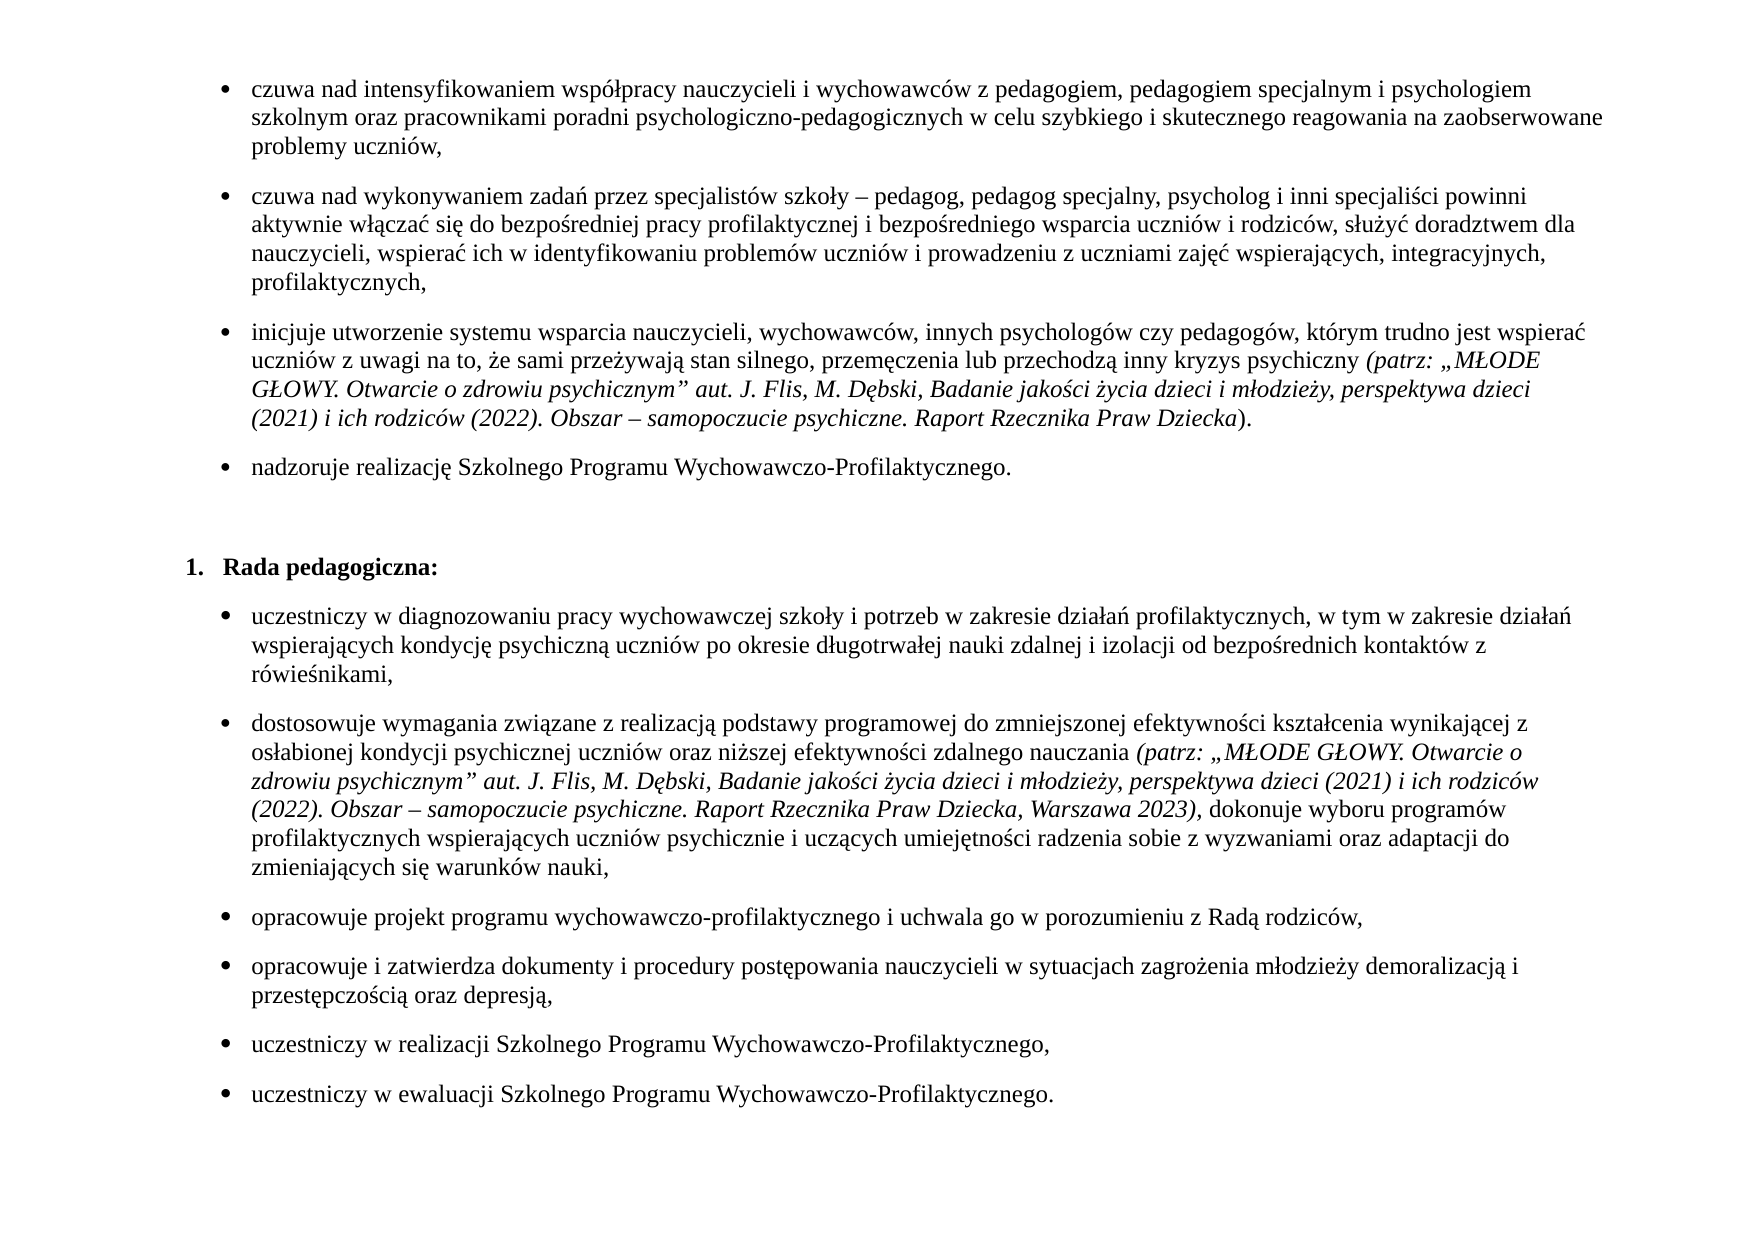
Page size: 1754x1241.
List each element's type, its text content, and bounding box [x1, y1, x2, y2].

list opracowuje i zatwierdza dokumenty i procedury postępowania nauczycieli w sytuacjach zagrożenia młodzieży demoralizacją i przestępczością oraz depresją, [221, 951, 1606, 1009]
list nadzoruje realizację Szkolnego Programu Wychowawczo-Profilaktycznego. [221, 452, 1606, 481]
list czuwa nad intensyfikowaniem współpracy nauczycieli i wychowawców z pedagogiem, pedagogiem specjalnym i psychologiem szkolnym oraz pracownikami poradni psychologiczno-pedagogicznych w celu szybkiego i skutecznego reagowania na zaobserwowane problemy uczniów, [221, 74, 1606, 160]
list inicjuje utworzenie systemu wsparcia nauczycieli, wychowawców, innych psychologów czy pedagogów, którym trudno jest wspierać uczniów z uwagi na to, że sami przeżywają stan silnego, przemęczenia lub przechodzą inny kryzys psychiczny (patrz: „MŁODE GŁOWY. Otwarcie o zdrowiu psychicznym” aut. J. Flis, M. Dębski, Badanie jakości życia dzieci i młodzieży, perspektywa dzieci (2021) i ich rodziców (2022). Obszar – samopoczucie psychiczne. Raport Rzecznika Praw Dziecka). [221, 317, 1606, 432]
list czuwa nad wykonywaniem zadań przez specjalistów szkoły – pedagog, pedagog specjalny, psycholog i inni specjaliści powinni aktywnie włączać się do bezpośredniej pracy profilaktycznej i bezpośredniego wsparcia uczniów i rodziców, służyć doradztwem dla nauczycieli, wspierać ich w identyfikowaniu problemów uczniów i prowadzeniu z uczniami zajęć wspierających, integracyjnych, profilaktycznych, [221, 181, 1606, 296]
list Rada pedagogiczna: [185, 552, 1606, 580]
list dostosowuje wymagania związane z realizacją podstawy programowej do zmniejszonej efektywności kształcenia wynikającej z osłabionej kondycji psychicznej uczniów oraz niższej efektywności zdalnego nauczania (patrz: „MŁODE GŁOWY. Otwarcie o zdrowiu psychicznym” aut. J. Flis, M. Dębski, Badanie jakości życia dzieci i młodzieży, perspektywa dzieci (2021) i ich rodziców (2022). Obszar – samopoczucie psychiczne. Raport Rzecznika Praw Dziecka, Warszawa 2023), dokonuje wyboru programów profilaktycznych wspierających uczniów psychicznie i uczących umiejętności radzenia sobie z wyzwaniami oraz adaptacji do zmieniających się warunków nauki, [221, 708, 1606, 881]
list uczestniczy w ewaluacji Szkolnego Programu Wychowawczo-Profilaktycznego. [221, 1079, 1606, 1108]
list uczestniczy w realizacji Szkolnego Programu Wychowawczo-Profilaktycznego, [221, 1029, 1606, 1058]
list opracowuje projekt programu wychowawczo-profilaktycznego i uchwala go w porozumieniu z Radą rodziców, [221, 902, 1606, 930]
list uczestniczy w diagnozowaniu pracy wychowawczej szkoły i potrzeb w zakresie działań profilaktycznych, w tym w zakresie działań wspierających kondycję psychiczną uczniów po okresie długotrwałej nauki zdalnej i izolacji od bezpośrednich kontaktów z rówieśnikami, [221, 601, 1606, 687]
